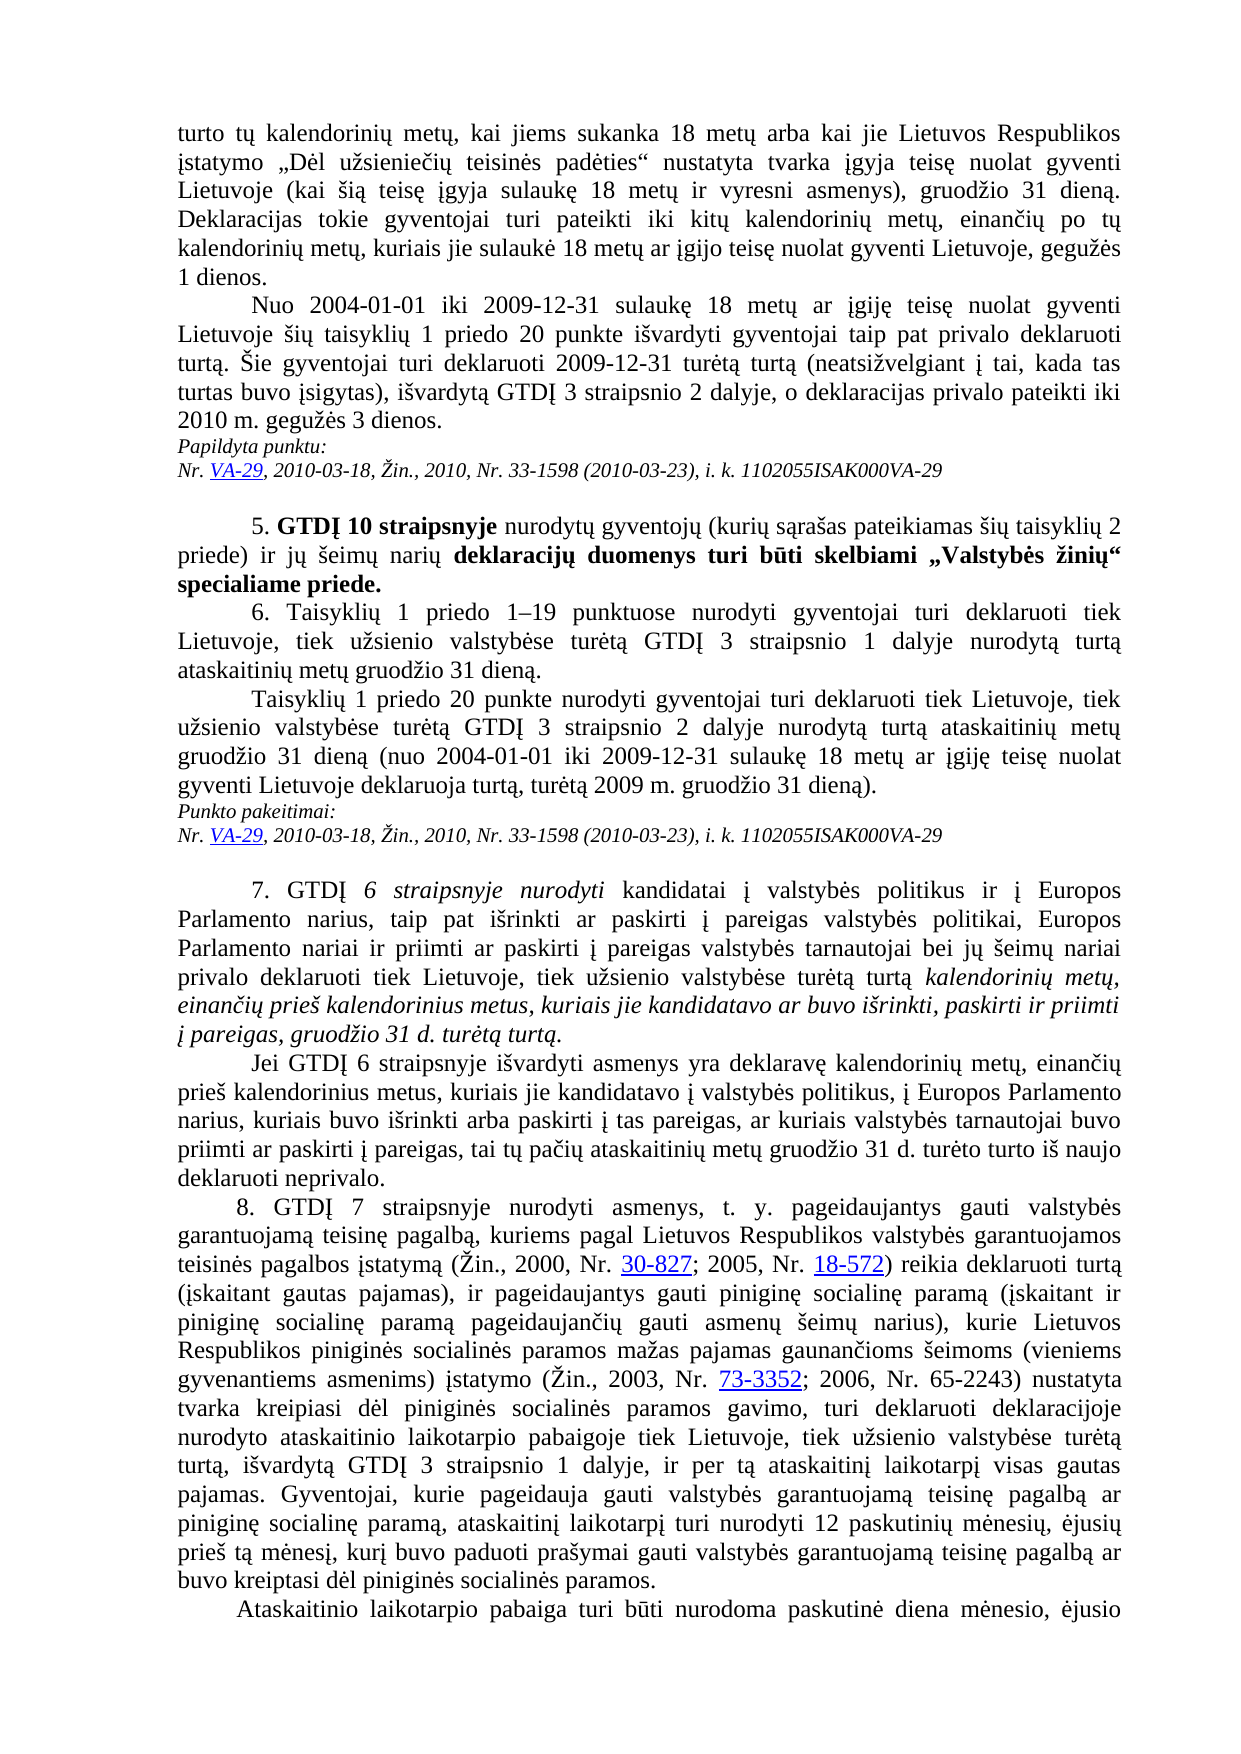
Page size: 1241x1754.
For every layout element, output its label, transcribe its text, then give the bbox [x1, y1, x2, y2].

text Taisyklių 1 priedo 20 punkte nurodyti gyventojai turi deklaruoti tiek Lietuvoje, tiek užsienio valstybėse turėtą GTDĮ 3 straipsnio 2 dalyje nurodytą turtą ataskaitinių metų gruodžio 31 dieną (nuo 2004-01-01 iki 2009-12-31 sulaukę 18 metų ar įgiję teisę nuolat gyventi Lietuvoje deklaruoja turtą, turėtą 2009 m. gruodžio 31 dieną). [177, 684, 1122, 799]
text 8. GTDĮ 7 straipsnyje nurodyti asmenys, t. y. pageidaujantys gauti valstybės garantuojamą teisinę pagalbą, kuriems pagal Lietuvos Respublikos valstybės garantuojamos teisinės pagalbos įstatymą (Žin., 2000, Nr. 30-827; 2005, Nr. 18-572) reikia deklaruoti turtą (įskaitant gautas pajamas), ir pageidaujantys gauti piniginę socialinę paramą (įskaitant ir piniginę socialinę paramą pageidaujančių gauti asmenų šeimų narius), kurie Lietuvos Respublikos piniginės socialinės paramos mažas pajamas gaunančioms šeimoms (vieniems gyvenantiems asmenims) įstatymo (Žin., 2003, Nr. 73-3352; 2006, Nr. 65-2243) nustatyta tvarka kreipiasi dėl piniginės socialinės paramos gavimo, turi deklaruoti deklaracijoje nurodyto ataskaitinio laikotarpio pabaigoje tiek Lietuvoje, tiek užsienio valstybėse turėtą turtą, išvardytą GTDĮ 3 straipsnio 1 dalyje, ir per tą ataskaitinį laikotarpį visas gautas pajamas. Gyventojai, kurie pageidauja gauti valstybės garantuojamą teisinę pagalbą ar piniginę socialinę paramą, ataskaitinį laikotarpį turi nurodyti 12 paskutinių mėnesių, ėjusių prieš tą mėnesį, kurį buvo paduoti prašymai gauti valstybės garantuojamą teisinę pagalbą ar buvo kreiptasi dėl piniginės socialinės paramos. [177, 1192, 1122, 1594]
text Jei GTDĮ 6 straipsnyje išvardyti asmenys yra deklaravę kalendorinių metų, einančių prieš kalendorinius metus, kuriais jie kandidatavo į valstybės politikus, į Europos Parlamento narius, kuriais buvo išrinkti arba paskirti į tas pareigas, ar kuriais valstybės tarnautojai buvo priimti ar paskirti į pareigas, tai tų pačių ataskaitinių metų gruodžio 31 d. turėto turto iš naujo deklaruoti neprivalo. [177, 1048, 1122, 1192]
text Nuo 2004-01-01 iki 2009-12-31 sulaukę 18 metų ar įgiję teisę nuolat gyventi Lietuvoje šių taisyklių 1 priedo 20 punkte išvardyti gyventojai taip pat privalo deklaruoti turtą. Šie gyventojai turi deklaruoti 2009-12-31 turėtą turtą (neatsižvelgiant į tai, kada tas turtas buvo įsigytas), išvardytą GTDĮ 3 straipsnio 2 dalyje, o deklaracijas privalo pateikti iki 2010 m. gegužės 3 dienos. [177, 291, 1122, 434]
text 6. Taisyklių 1 priedo 1–19 punktuose nurodyti gyventojai turi deklaruoti tiek Lietuvoje, tiek užsienio valstybėse turėtą GTDĮ 3 straipsnio 1 dalyje nurodytą turtą ataskaitinių metų gruodžio 31 dieną. [177, 597, 1122, 684]
text Nr. VA-29, 2010-03-18, Žin., 2010, Nr. 33-1598 (2010-03-23), i. k. 1102055ISAK000VA-29 [177, 823, 1122, 847]
text 5. GTDĮ 10 straipsnyje nurodytų gyventojų (kurių sąrašas pateikiamas šių taisyklių 2 priede) ir jų šeimų narių deklaracijų duomenys turi būti skelbiami „Valstybės žinių“ specialiame priede. [177, 511, 1122, 597]
text 7. GTDĮ 6 straipsnyje nurodyti kandidatai į valstybės politikus ir į Europos Parlamento narius, taip pat išrinkti ar paskirti į pareigas valstybės politikai, Europos Parlamento nariai ir priimti ar paskirti į pareigas valstybės tarnautojai bei jų šeimų nariai privalo deklaruoti tiek Lietuvoje, tiek užsienio valstybėse turėtą turtą kalendorinių metų, einančių prieš kalendorinius metus, kuriais jie kandidatavo ar buvo išrinkti, paskirti ir priimti į pareigas, gruodžio 31 d. turėtą turtą. [177, 876, 1122, 1048]
text Ataskaitinio laikotarpio pabaiga turi būti nurodoma paskutinė diena mėnesio, ėjusio [177, 1594, 1122, 1623]
text Punkto pakeitimai: [177, 799, 1122, 823]
text turto tų kalendorinių metų, kai jiems sukanka 18 metų arba kai jie Lietuvos Respublikos įstatymo „Dėl užsieniečių teisinės padėties“ nustatyta tvarka įgyja teisę nuolat gyventi Lietuvoje (kai šią teisę įgyja sulaukę 18 metų ir vyresni asmenys), gruodžio 31 dieną. Deklaracijas tokie gyventojai turi pateikti iki kitų kalendorinių metų, einančių po tų kalendorinių metų, kuriais jie sulaukė 18 metų ar įgijo teisę nuolat gyventi Lietuvoje, gegužės 1 dienos. [177, 118, 1122, 291]
text Papildyta punktu: [177, 434, 1122, 458]
text Nr. VA-29, 2010-03-18, Žin., 2010, Nr. 33-1598 (2010-03-23), i. k. 1102055ISAK000VA-29 [177, 458, 1122, 482]
